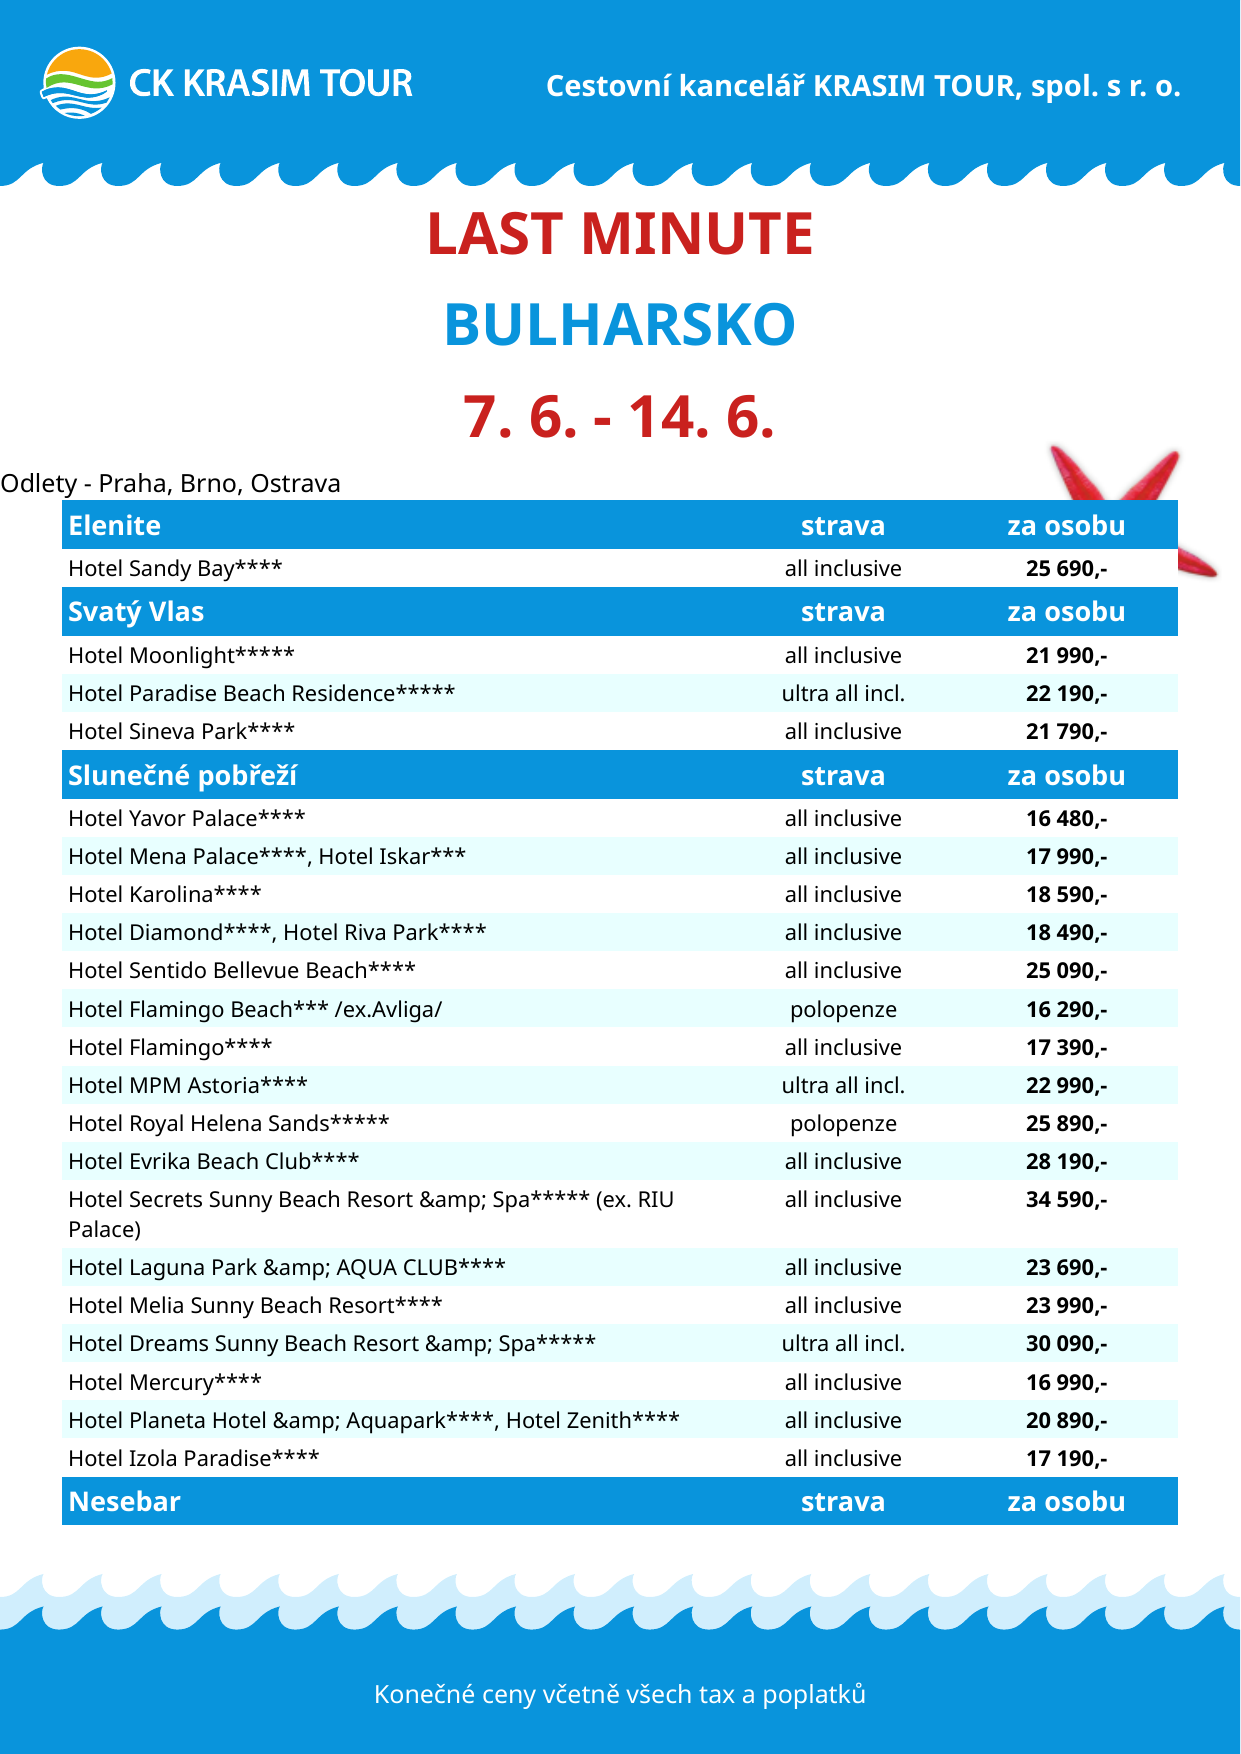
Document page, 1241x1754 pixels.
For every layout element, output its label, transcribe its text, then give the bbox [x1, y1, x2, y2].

table_cell polopenze [732, 1104, 955, 1142]
table_cell Hotel Sandy Bay**** [62, 549, 732, 587]
table_header za osobu [955, 587, 1178, 636]
table_cell 16 480,- [955, 799, 1178, 837]
table_cell Hotel Karolina**** [62, 875, 732, 913]
table_header strava [732, 500, 955, 549]
table_cell all inclusive [732, 875, 955, 913]
table_cell Hotel Sentido Bellevue Beach**** [62, 951, 732, 989]
table_cell all inclusive [732, 1439, 955, 1477]
table_cell all inclusive [732, 549, 955, 587]
table_cell Hotel Secrets Sunny Beach Resort &amp; Spa***** (ex. RIU Palace) [62, 1180, 732, 1248]
table_cell Hotel Melia Sunny Beach Resort**** [62, 1286, 732, 1324]
table_cell 34 590,- [955, 1180, 1178, 1248]
table_cell 23 990,- [955, 1286, 1178, 1324]
table_cell ultra all incl. [732, 1066, 955, 1104]
table_cell 17 390,- [955, 1028, 1178, 1066]
table_header Svatý Vlas [62, 587, 732, 636]
table_cell all inclusive [732, 837, 955, 875]
table_header Elenite [62, 500, 732, 549]
table_cell 21 990,- [955, 636, 1178, 674]
table_cell Hotel Diamond****, Hotel Riva Park**** [62, 913, 732, 951]
table_header strava [732, 1477, 955, 1525]
subtitle LAST MINUTE [0, 192, 1240, 271]
table_cell Hotel Sineva Park**** [62, 712, 732, 750]
table_cell Hotel Moonlight***** [62, 636, 732, 674]
table_cell all inclusive [732, 1248, 955, 1286]
table_cell 22 190,- [955, 674, 1178, 712]
table_cell 16 290,- [955, 989, 1178, 1027]
table_header za osobu [955, 500, 1178, 549]
table_cell Hotel Paradise Beach Residence***** [62, 674, 732, 712]
table_cell all inclusive [732, 712, 955, 750]
table_cell Hotel MPM Astoria**** [62, 1066, 732, 1104]
table_cell all inclusive [732, 951, 955, 989]
table_cell 30 090,- [955, 1324, 1178, 1362]
table_cell 25 690,- [955, 549, 1178, 587]
table_cell Hotel Planeta Hotel &amp; Aquapark****, Hotel Zenith**** [62, 1400, 732, 1438]
table_cell Hotel Flamingo**** [62, 1028, 732, 1066]
table_header strava [732, 750, 955, 799]
subtitle 7. 6. - 14. 6. [0, 374, 1240, 454]
table_cell Hotel Dreams Sunny Beach Resort &amp; Spa***** [62, 1324, 732, 1362]
table_cell 18 590,- [955, 875, 1178, 913]
table_cell 20 890,- [955, 1400, 1178, 1438]
table_cell all inclusive [732, 1180, 955, 1248]
table_cell 25 890,- [955, 1104, 1178, 1142]
table_cell 17 190,- [955, 1439, 1178, 1477]
table_header Nesebar [62, 1477, 732, 1525]
table_cell all inclusive [732, 1142, 955, 1180]
table_cell 22 990,- [955, 1066, 1178, 1104]
table_header za osobu [955, 1477, 1178, 1525]
table_cell 28 190,- [955, 1142, 1178, 1180]
table_cell Hotel Izola Paradise**** [62, 1439, 732, 1477]
table_cell polopenze [732, 989, 955, 1027]
table_cell 18 490,- [955, 913, 1178, 951]
table_cell 16 990,- [955, 1362, 1178, 1400]
table_cell ultra all incl. [732, 674, 955, 712]
table_cell all inclusive [732, 636, 955, 674]
subtitle BULHARSKO [0, 283, 1240, 363]
table_cell all inclusive [732, 1362, 955, 1400]
table_header strava [732, 587, 955, 636]
table_cell 21 790,- [955, 712, 1178, 750]
table_cell Hotel Royal Helena Sands***** [62, 1104, 732, 1142]
table_cell 23 690,- [955, 1248, 1178, 1286]
table_cell Hotel Mercury**** [62, 1362, 732, 1400]
table_cell all inclusive [732, 913, 955, 951]
table_header Slunečné pobřeží [62, 750, 732, 799]
table_header za osobu [955, 750, 1178, 799]
table_cell Hotel Flamingo Beach*** /ex.Avliga/ [62, 989, 732, 1027]
table_cell Hotel Yavor Palace**** [62, 799, 732, 837]
table_cell ultra all incl. [732, 1324, 955, 1362]
table_cell Hotel Mena Palace****, Hotel Iskar*** [62, 837, 732, 875]
table_cell all inclusive [732, 1286, 955, 1324]
table_cell all inclusive [732, 1400, 955, 1438]
table_cell all inclusive [732, 1028, 955, 1066]
subtitle Odlety - Praha, Brno, Ostrava [0, 466, 1240, 500]
table_cell Hotel Evrika Beach Club**** [62, 1142, 732, 1180]
table_cell all inclusive [732, 799, 955, 837]
table_cell Hotel Laguna Park &amp; AQUA CLUB**** [62, 1248, 732, 1286]
table_cell 25 090,- [955, 951, 1178, 989]
table_cell 17 990,- [955, 837, 1178, 875]
